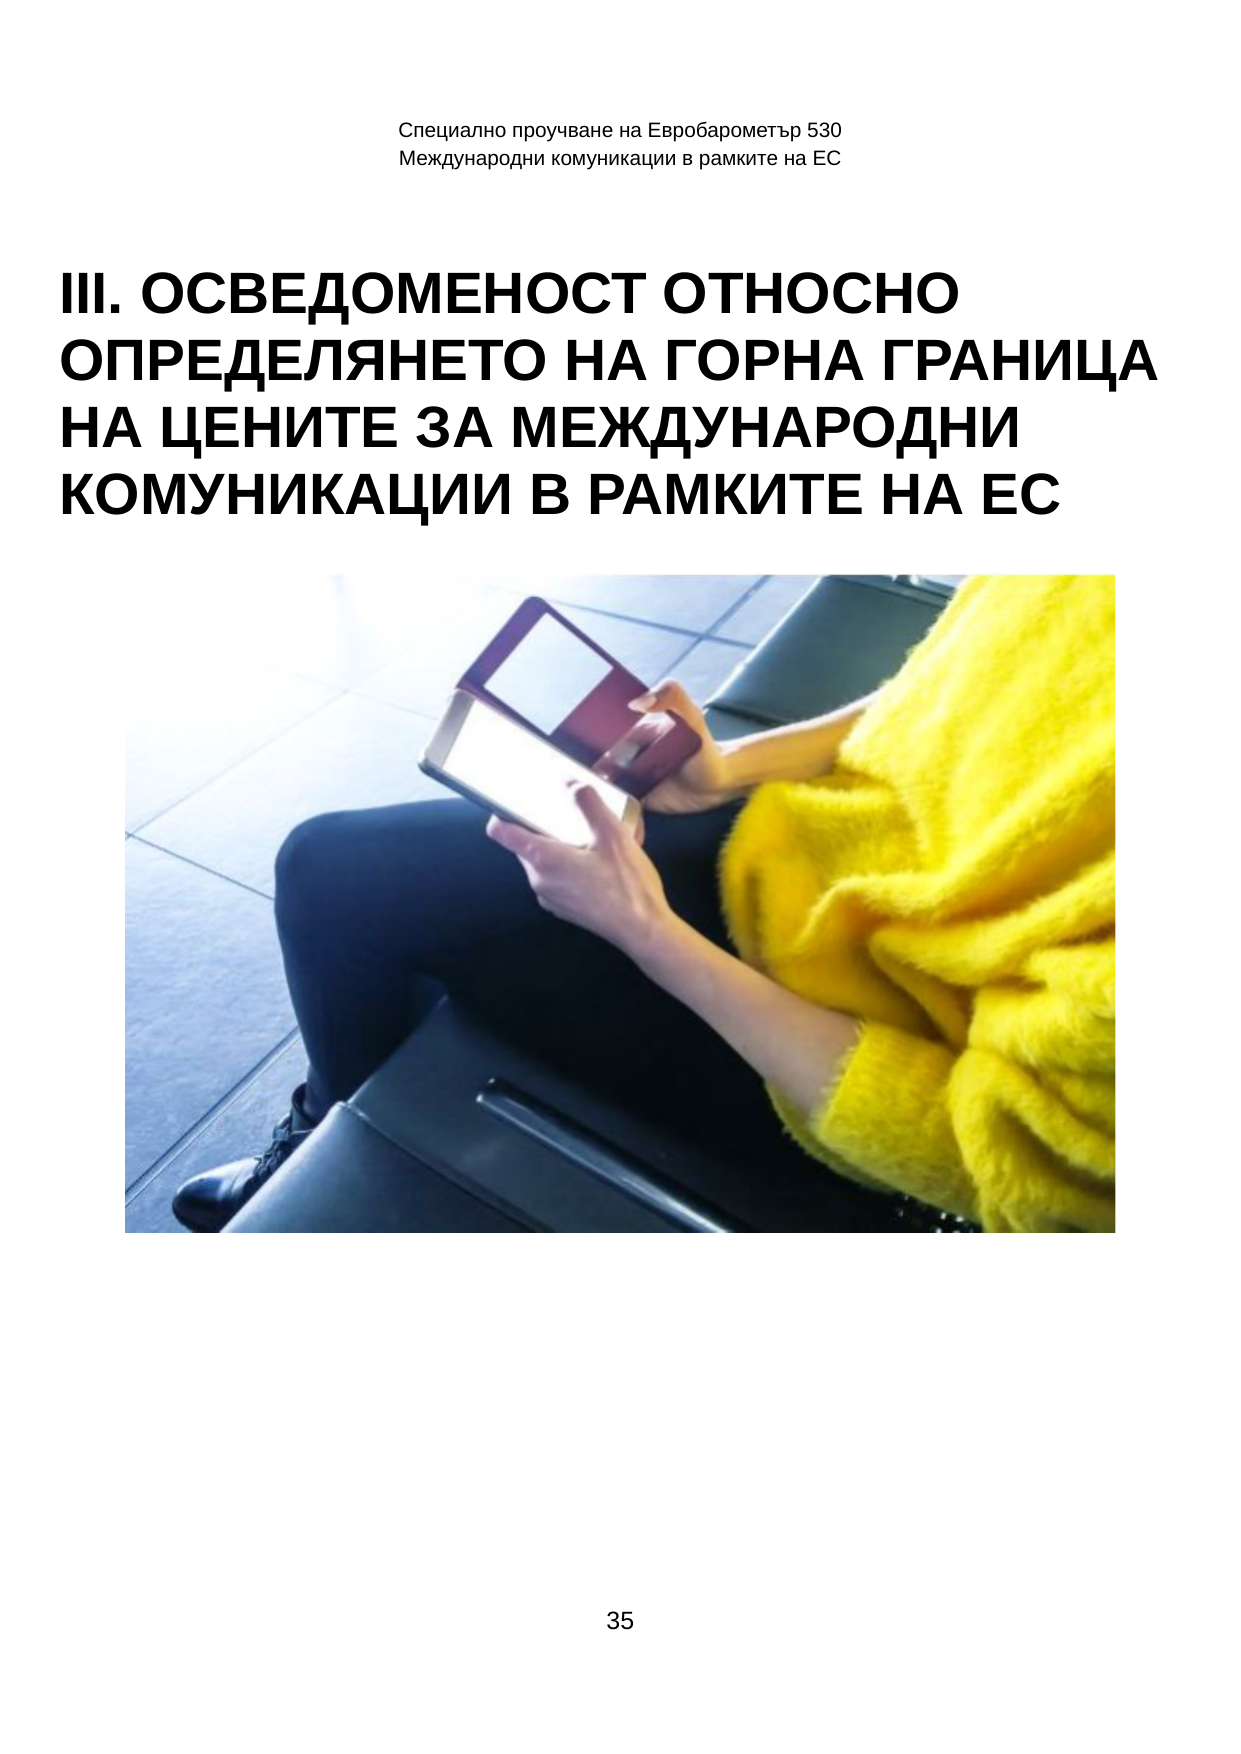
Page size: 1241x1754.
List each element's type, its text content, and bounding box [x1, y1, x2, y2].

subtitle III. ОСВЕДОМЕНОСТ ОТНОСНО ОПРЕДЕЛЯНЕТО НА ГОРНА ГРАНИЦА НА ЦЕНИТЕ ЗА МЕЖДУНАРОДНИ КОМУНИКАЦИИ В РАМКИТЕ НА ЕС [59, 259, 1181, 527]
picture [125, 573, 1116, 1233]
